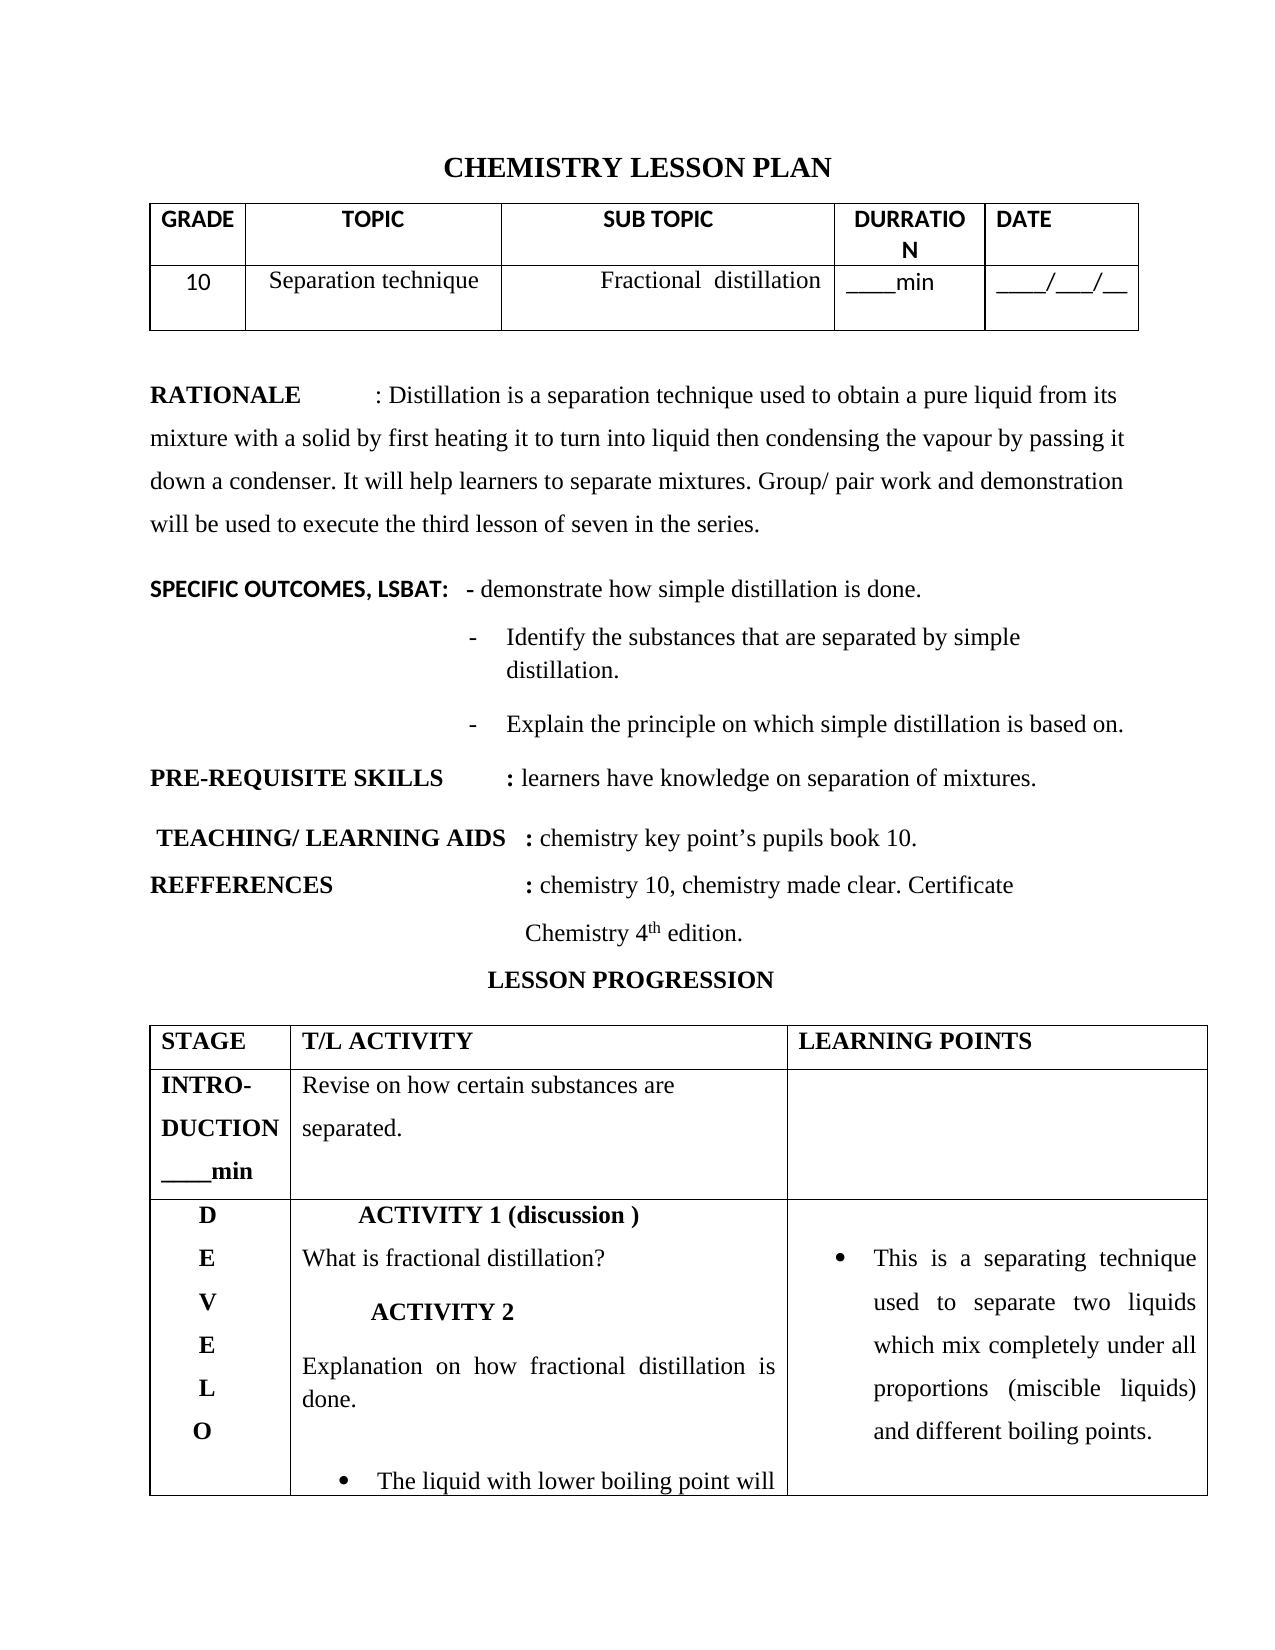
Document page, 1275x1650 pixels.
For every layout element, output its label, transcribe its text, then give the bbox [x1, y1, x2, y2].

list Explain the principle on which simple distillation is based on. [469, 709, 1125, 738]
table_cell ACTIVITY 1 (discussion ) What is fractional distillation? ACTIVITY 2 Explanation on how fractional distillation is done. The liquid with lower boiling point will [291, 1200, 787, 1495]
table_header DURRATION [835, 204, 984, 264]
list Identify the substances that are separated by simple distillation. [469, 622, 1125, 684]
text Chemistry 4th edition. [150, 918, 1125, 946]
table_cell This is a separating technique used to separate two liquids which mix completely under all proportions (miscible liquids) and different boiling points. [788, 1200, 1207, 1495]
table_header STAGE [151, 1026, 290, 1069]
text CHEMISTRY LESSON PLAN [150, 150, 1125, 183]
table_cell Revise on how certain substances are separated. [291, 1070, 787, 1199]
table_header SUB TOPIC [502, 204, 834, 264]
table_cell INTRO- DUCTION ____min [151, 1070, 290, 1199]
table_cell 10 [151, 266, 245, 329]
table_header DATE [986, 204, 1138, 264]
text PRE-REQUISITE SKILLS : learners have knowledge on separation of mixtures. [150, 763, 1125, 792]
text SPECIFIC OUTCOMES, LSBAT: - demonstrate how simple distillation is done. [150, 573, 1125, 604]
table_cell [788, 1070, 1207, 1199]
table_cell Fractional distillation [502, 266, 834, 329]
table_header LEARNING POINTS [788, 1026, 1207, 1069]
table_cell ____/___/__ [986, 266, 1138, 329]
table_cell ____min [835, 266, 984, 329]
table_header GRADE [151, 204, 245, 264]
table_header TOPIC [246, 204, 501, 264]
table_cell Separation technique [246, 266, 501, 329]
table_header T/L ACTIVITY [291, 1026, 787, 1069]
text RATIONALE : Distillation is a separation technique used to obtain a pure liquid from its mixture with a solid by first heating it to turn into liquid then condensing the vapour by passing it down a condenser. It will help learners to separate mixtures. Group/ pair work and demonstration will be used to execute the third lesson of seven in the series. [150, 380, 1125, 538]
table_cell D E V E L O [151, 1200, 290, 1495]
text TEACHING/ LEARNING AIDS : chemistry key point’s pupils book 10. [150, 823, 1125, 852]
text REFFERENCES : chemistry 10, chemistry made clear. Certificate [150, 870, 1125, 899]
text LESSON PROGRESSION [150, 965, 1125, 994]
